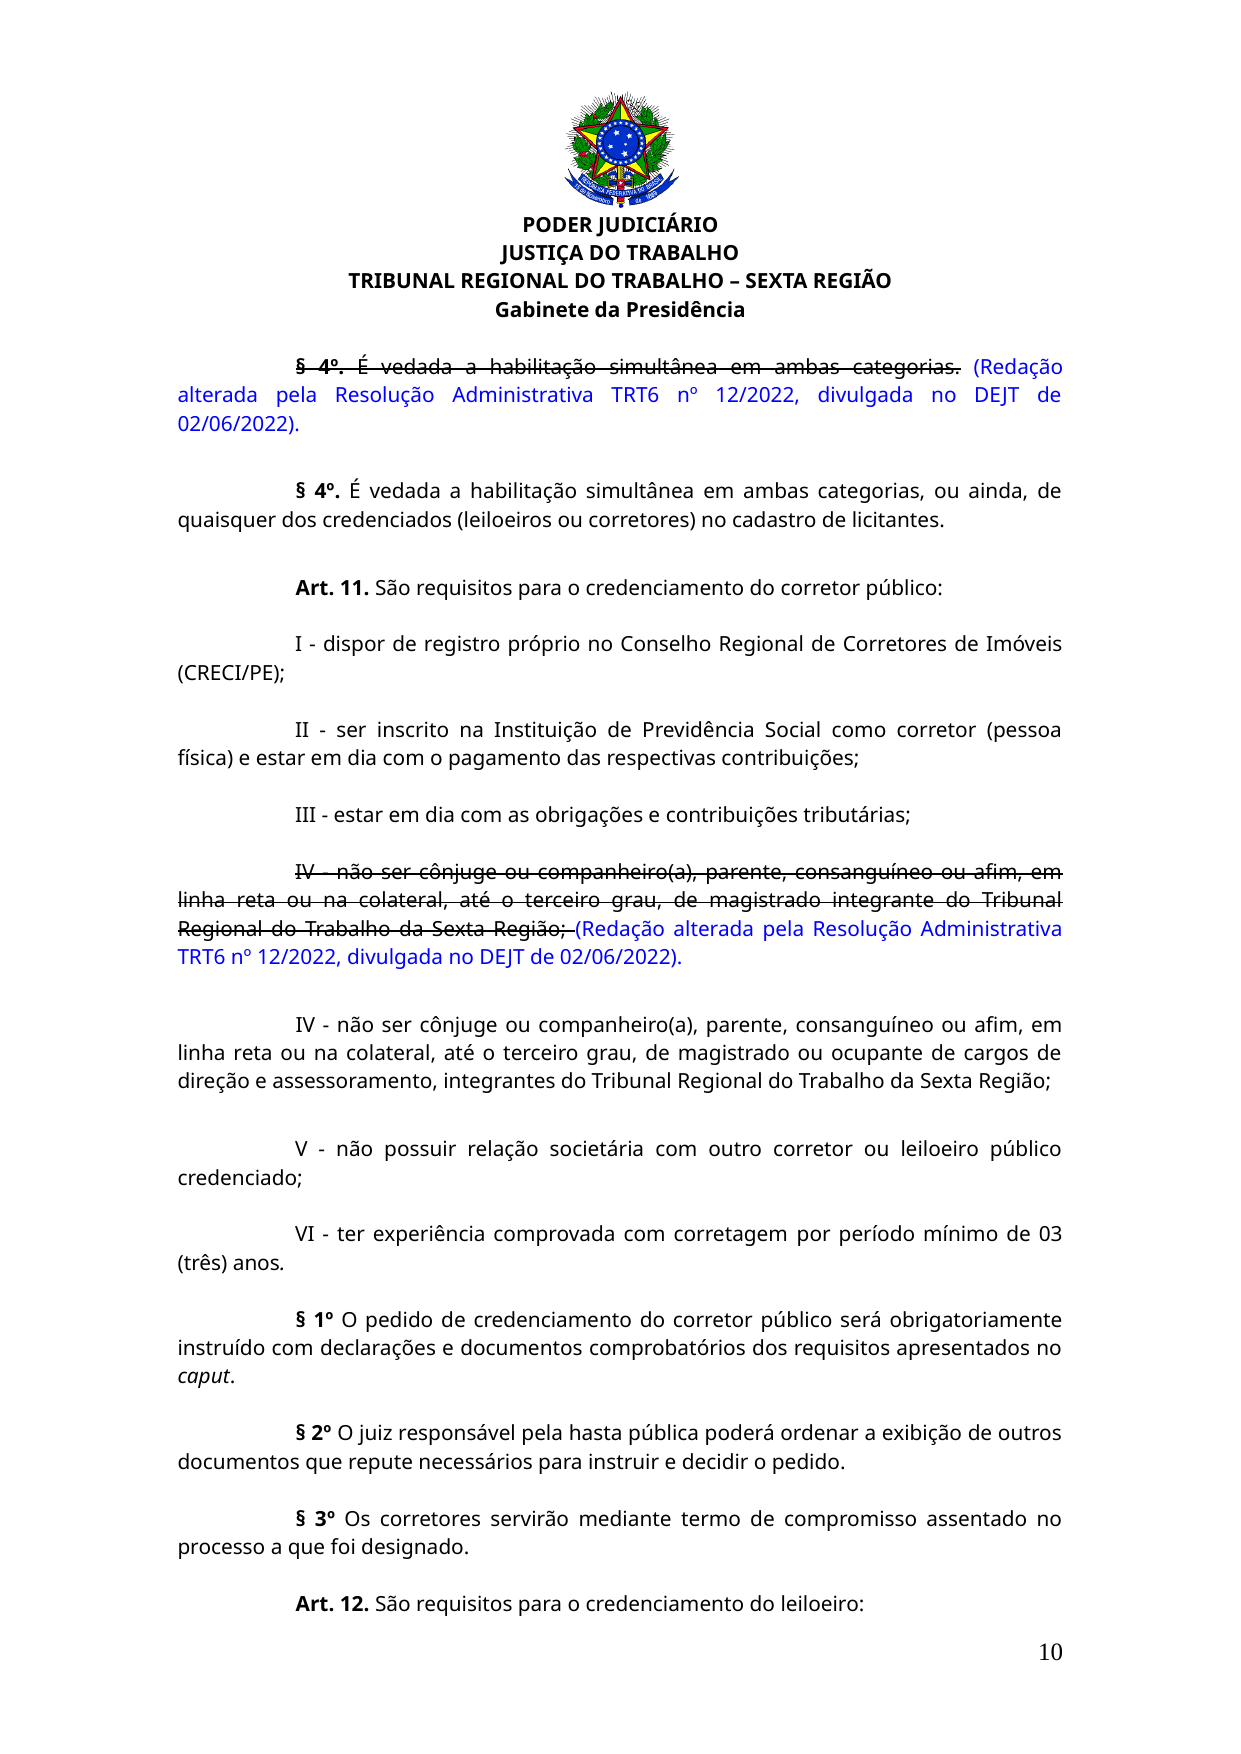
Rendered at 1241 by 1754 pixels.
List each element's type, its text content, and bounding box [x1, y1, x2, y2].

text § 1º O pedido de credenciamento do corretor público será obrigatoriamente instruído com declarações e documentos comprobatórios dos requisitos apresentados no caput. [177, 1305, 1063, 1390]
text I - dispor de registro próprio no Conselho Regional de Corretores de Imóveis (CRECI/PE); [177, 629, 1063, 686]
text § 4º. É vedada a habilitação simultânea em ambas categorias. (Redação alterada pela Resolução Administrativa TRT6 nº 12/2022, divulgada no DEJT de 02/06/2022). [177, 352, 1063, 437]
text III - estar em dia com as obrigações e contribuições tributárias; [177, 800, 1063, 828]
text IV - não ser cônjuge ou companheiro(a), parente, consanguíneo ou afim, em linha reta ou na colateral, até o terceiro grau, de magistrado integrante do Tribunal Regional do Trabalho da Sexta Região; (Redação alterada pela Resolução Administrativa TRT6 nº 12/2022, divulgada no DEJT de 02/06/2022). [177, 857, 1063, 902]
text VI - ter experiência comprovada com corretagem por período mínimo de 03 (três) anos. [177, 1219, 1063, 1276]
text IV - não ser cônjuge ou companheiro(a), parente, consanguíneo ou afim, em linha reta ou na colateral, até o terceiro grau, de magistrado ou ocupante de cargos de direção e assessoramento, integrantes do Tribunal Regional do Trabalho da Sexta Região; [177, 1010, 1063, 1095]
text § 4º. É vedada a habilitação simultânea em ambas categorias, ou ainda, de quaisquer dos credenciados (leiloeiros ou corretores) no cadastro de licitantes. [177, 477, 1063, 533]
text § 2º O juiz responsável pela hasta pública poderá ordenar a exibição de outros documentos que repute necessários para instruir e decidir o pedido. [177, 1418, 1063, 1475]
picture [558, 88, 682, 210]
text Art. 11. São requisitos para o credenciamento do corretor público: [177, 573, 1063, 601]
text V - não possuir relação societária com outro corretor ou leiloeiro público credenciado; [177, 1134, 1063, 1191]
text § 3º Os corretores servirão mediante termo de compromisso assentado no processo a que foi designado. [177, 1504, 1063, 1561]
text Art. 12. São requisitos para o credenciamento do leiloeiro: [177, 1589, 1063, 1618]
text IV - não ser cônjuge ou companheiro(a), parente, consanguíneo ou afim, em linha reta ou na colateral, até o terceiro grau, de magistrado integrante do Tribunal Regional do Trabalho da Sexta Região; (Redação alterada pela Resolução Administrativa TRT6 nº 12/2022, divulgada no DEJT de 02/06/2022). [177, 903, 1063, 971]
text II - ser inscrito na Instituição de Previdência Social como corretor (pessoa física) e estar em dia com o pagamento das respectivas contribuições; [177, 715, 1063, 772]
